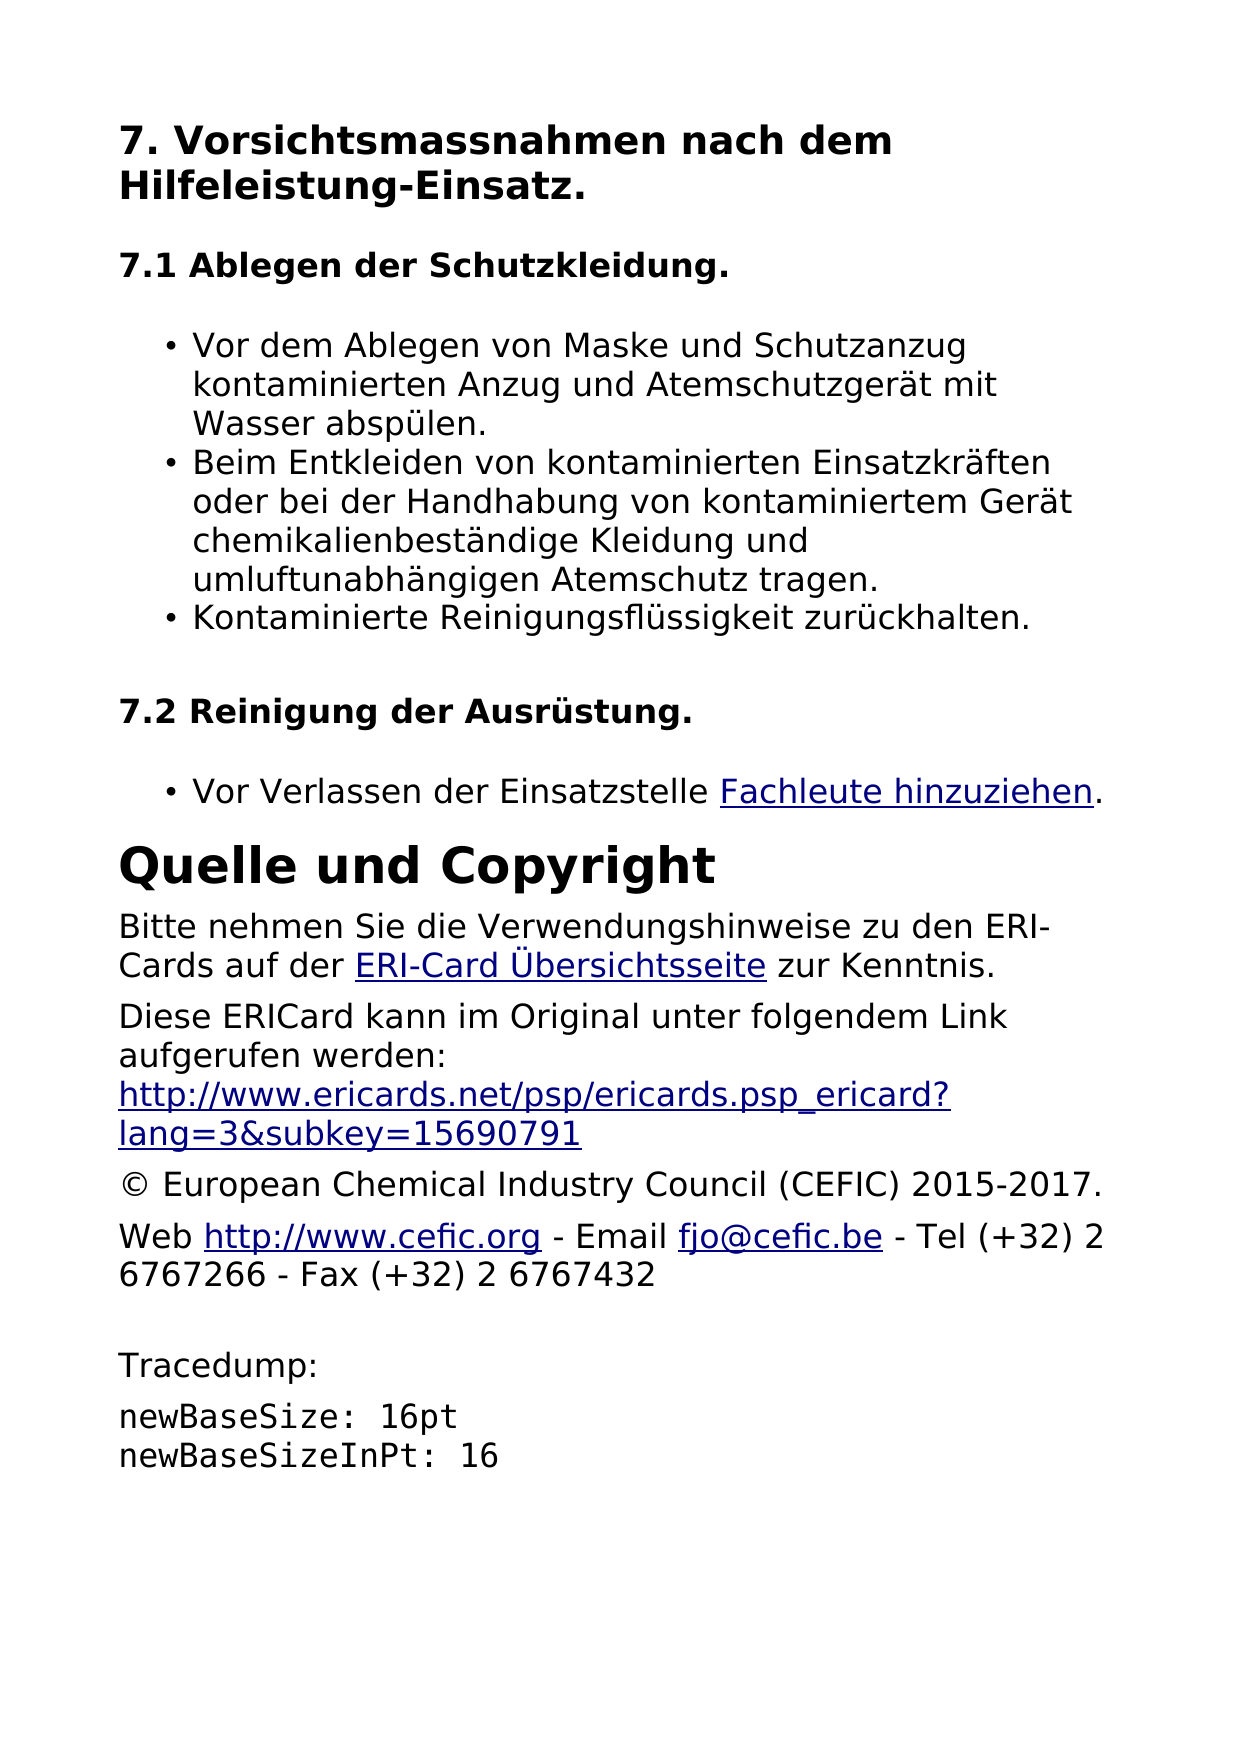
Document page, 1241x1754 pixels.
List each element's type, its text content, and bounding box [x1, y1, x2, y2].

subtitle 7.1 Ablegen der Schutzkleidung. [118, 246, 1122, 285]
subtitle 7. Vorsichtsmassnahmen nach dem Hilfeleistung-Einsatz. [118, 118, 1122, 208]
text newBaseSize: 16pt newBaseSizeInPt: 16 [118, 1397, 1122, 1475]
text © European Chemical Industry Council (CEFIC) 2015-2017. [118, 1166, 1122, 1204]
list Vor Verlassen der Einsatzstelle Fachleute hinzuziehen. [177, 773, 1122, 812]
text Tracedump: [118, 1307, 1122, 1385]
list Vor dem Ablegen von Maske und Schutzanzug kontaminierten Anzug und Atemschutzgerät mit Wasser abspülen. [177, 327, 1122, 443]
text Diese ERICard kann im Original unter folgendem Link aufgerufen werden: http://www.ericards.net/psp/ericards.psp_ericard?lang=3&subkey=15690791 [118, 998, 1122, 1153]
subtitle 7.2 Reinigung der Ausrüstung. [118, 692, 1122, 731]
list Beim Entkleiden von kontaminierten Einsatzkräften oder bei der Handhabung von kontaminiertem Gerät chemikalienbeständige Kleidung und umluftunabhängigen Atemschutz tragen. [177, 443, 1122, 599]
text Web http://www.cefic.org - Email fjo@cefic.be - Tel (+32) 2 6767266 - Fax (+32) 2 6767432 [118, 1217, 1122, 1295]
subtitle Quelle und Copyright [118, 837, 1122, 895]
text Bitte nehmen Sie die Verwendungshinweise zu den ERI-Cards auf der ERI-Card Übersichtsseite zur Kenntnis. [118, 908, 1122, 985]
list Kontaminierte Reinigungsflüssigkeit zurückhalten. [177, 599, 1122, 638]
